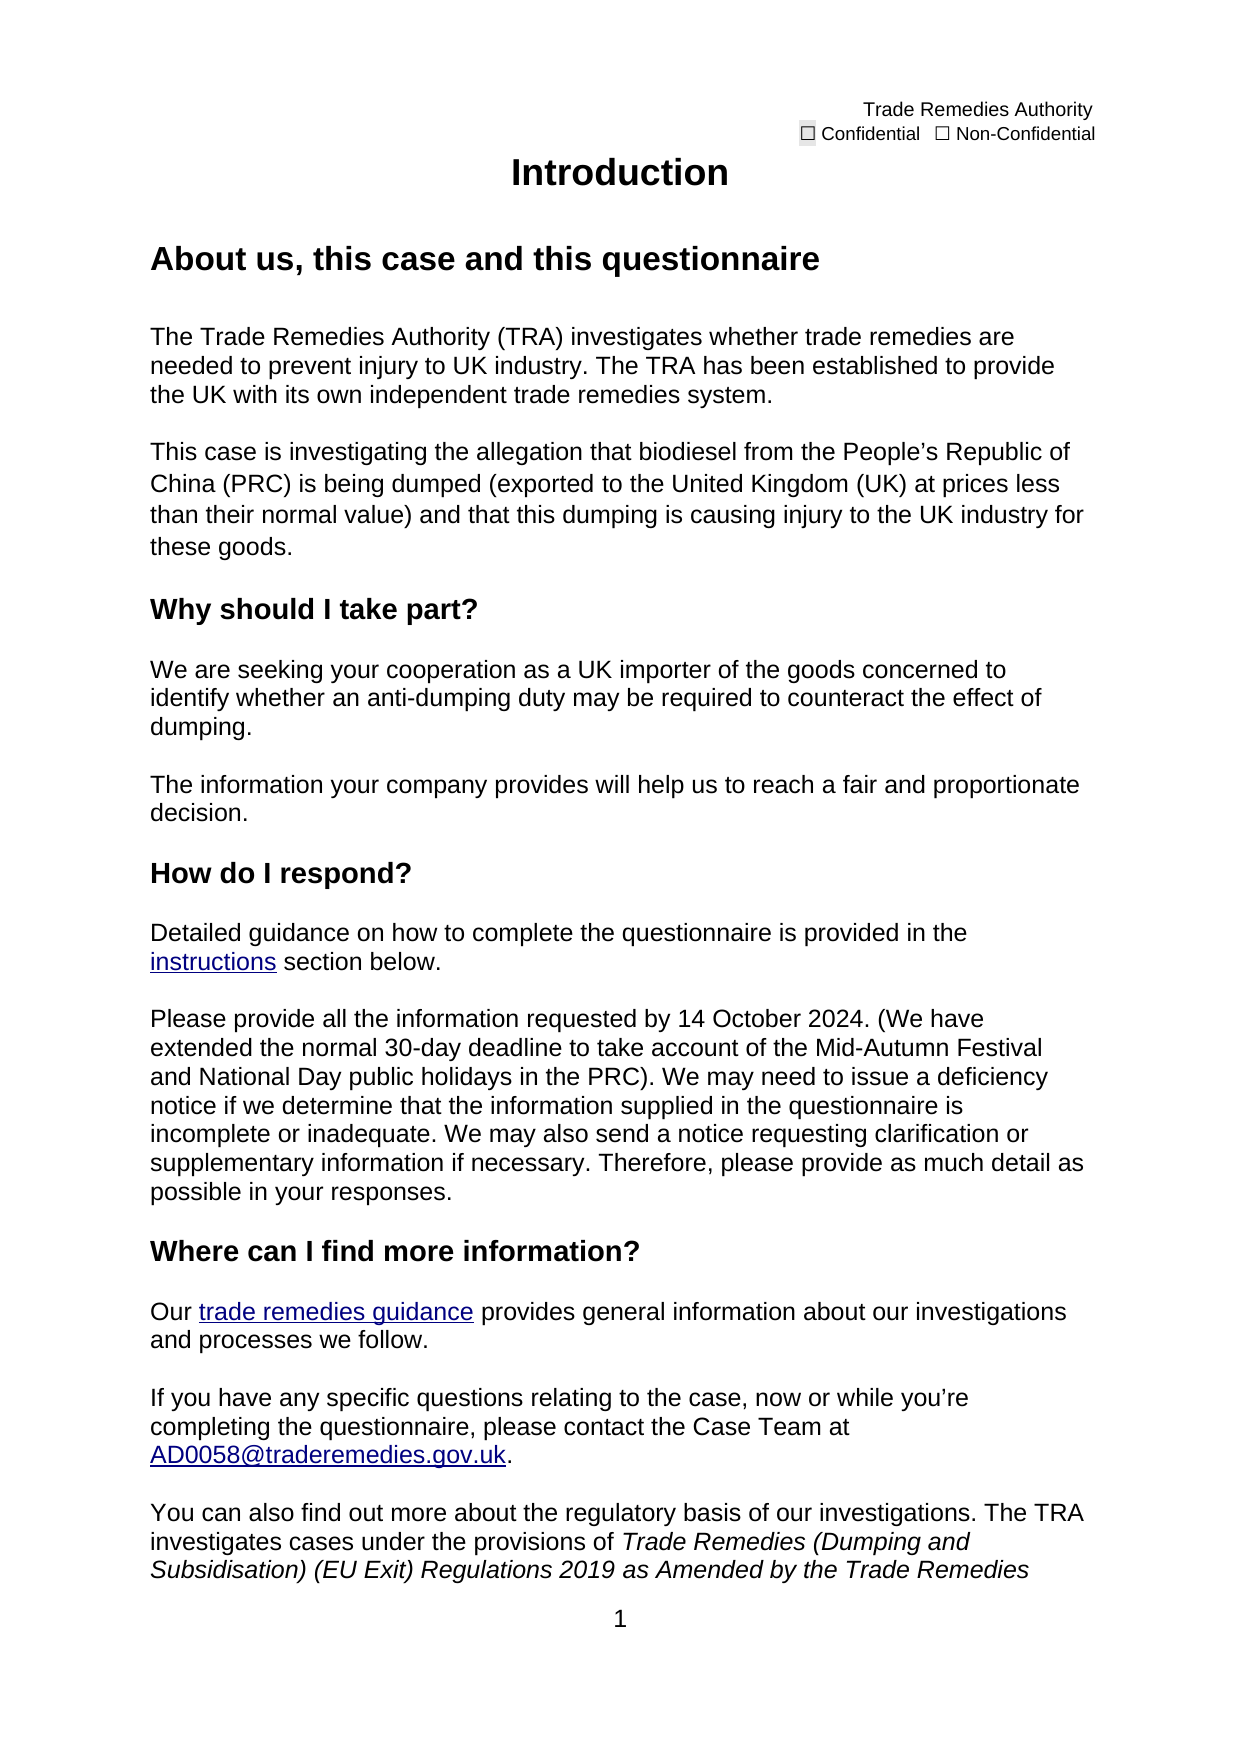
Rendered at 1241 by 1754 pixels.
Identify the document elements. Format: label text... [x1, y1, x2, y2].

text Detailed guidance on how to complete the questionnaire is provided in the instructions section below. [150, 918, 1090, 976]
text Please provide all the information requested by 14 October 2024. (We have extended the normal 30-day deadline to take account of the Mid-Autumn Festival and National Day public holidays in the PRC). We may need to issue a deficiency notice if we determine that the information supplied in the questionnaire is incomplete or inadequate. We may also send a notice requesting clarification or supplementary information if necessary. Therefore, please provide as much detail as possible in your responses. [150, 1004, 1090, 1206]
text Our trade remedies guidance provides general information about our investigations and processes we follow. [150, 1297, 1090, 1354]
text If you have any specific questions relating to the case, now or while you’re completing the questionnaire, please contact the Case Team at AD0058@traderemedies.gov.uk. [150, 1383, 1090, 1469]
text How do I respond? [150, 856, 1090, 889]
text Why should I take part? [150, 592, 1090, 626]
subtitle Introduction [150, 150, 1090, 193]
text This case is investigating the allegation that biodiesel from the People’s Republic of China (PRC) is being dumped (exported to the United Kingdom (UK) at prices less than their normal value) and that this dumping is causing injury to the UK industry for these goods. [150, 437, 1090, 561]
subtitle About us, this case and this questionnaire [150, 238, 1090, 277]
text We are seeking your cooperation as a UK importer of the goods concerned to identify whether an anti-dumping duty may be required to counteract the effect of dumping. [150, 655, 1090, 741]
text The information your company provides will help us to reach a fair and proportionate decision. [150, 770, 1090, 827]
text Where can I find more information? [150, 1234, 1090, 1268]
text The Trade Remedies Authority (TRA) investigates whether trade remedies are needed to prevent injury to UK industry. The TRA has been established to provide the UK with its own independent trade remedies system. [150, 322, 1090, 409]
text You can also find out more about the regulatory basis of our investigations. The TRA investigates cases under the provisions of Trade Remedies (Dumping and Subsidisation) (EU Exit) Regulations 2019 as Amended by the Trade Remedies [150, 1498, 1090, 1584]
